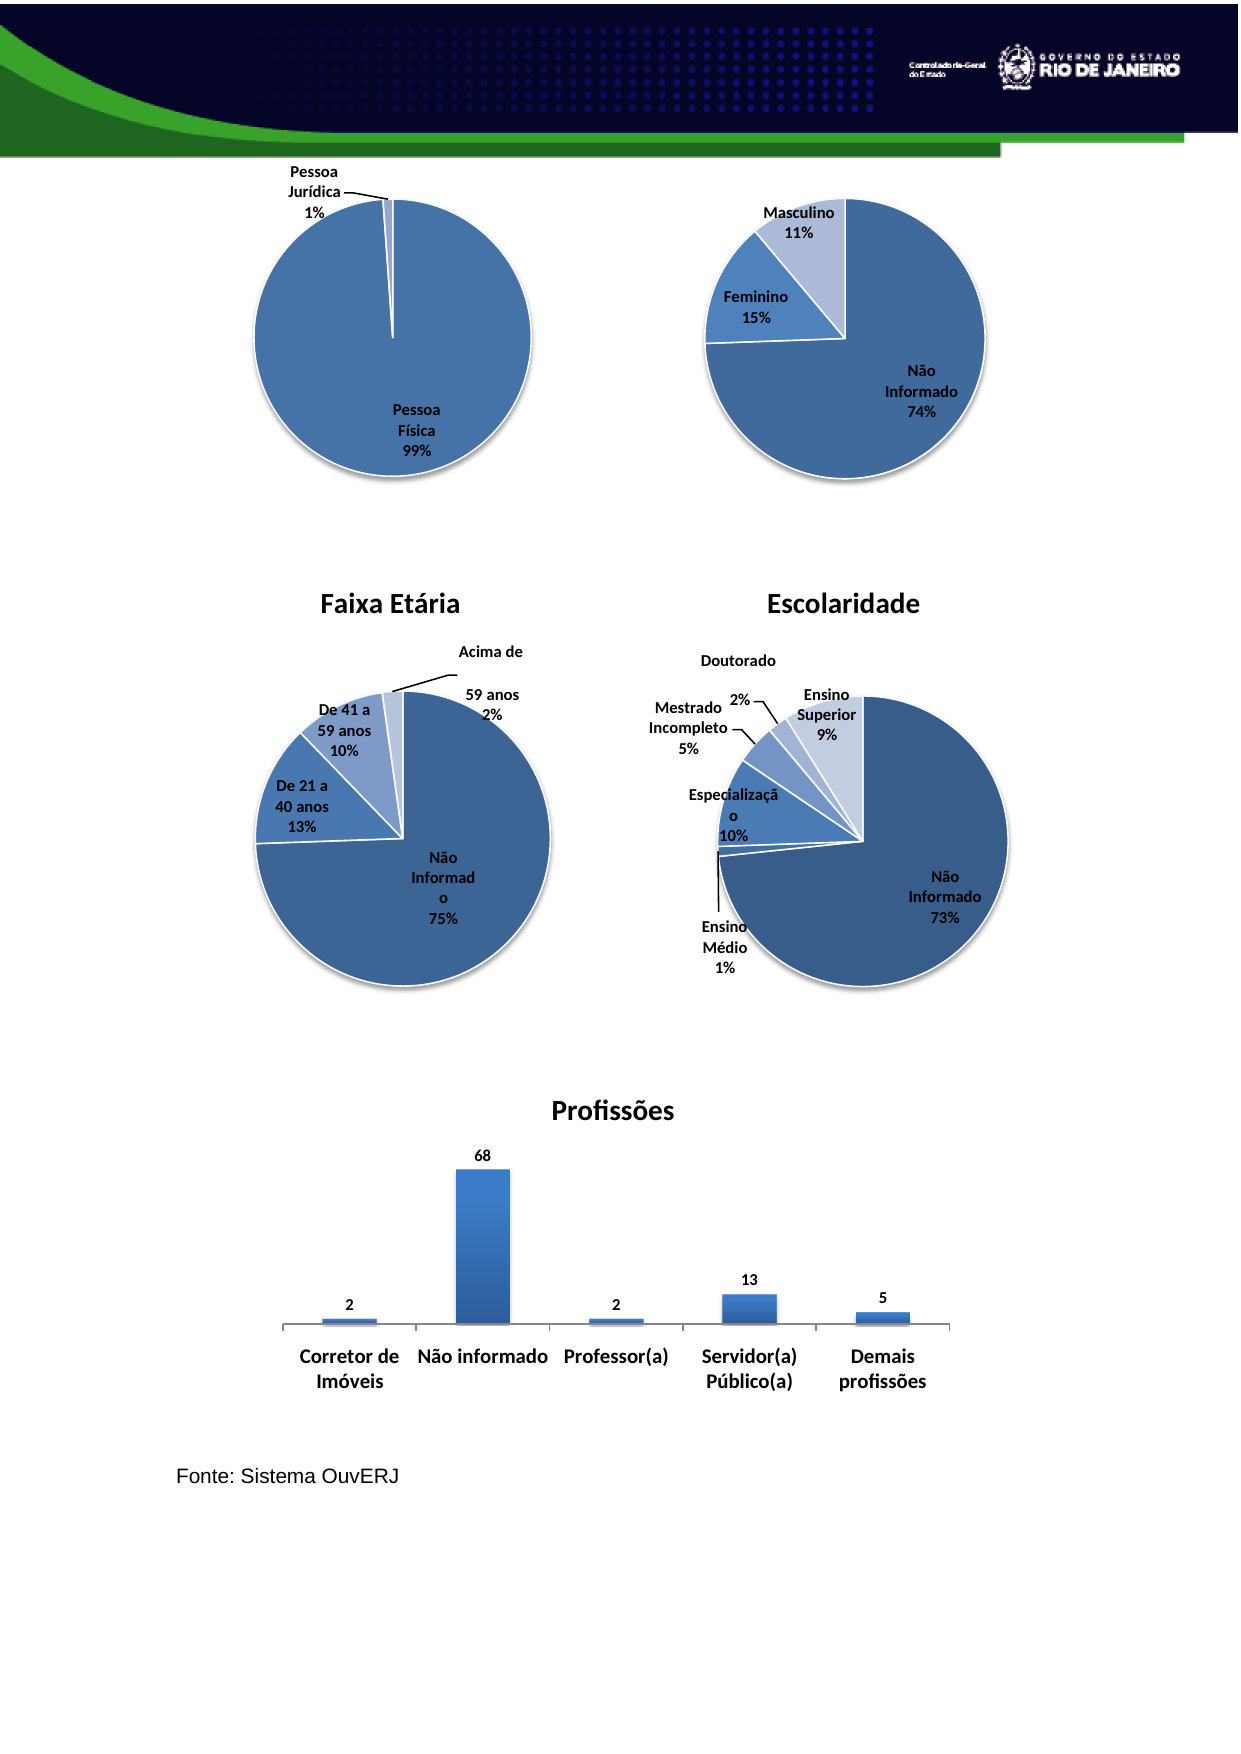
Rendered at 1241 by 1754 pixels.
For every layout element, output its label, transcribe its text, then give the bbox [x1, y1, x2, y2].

text Profissões [181, 1092, 1052, 1128]
text Acima de Doutorado [154, 641, 1079, 673]
text Faixa Etária Escolaridade [154, 585, 1079, 621]
text Fonte: Sistema OuvERJ [176, 1464, 1079, 1488]
